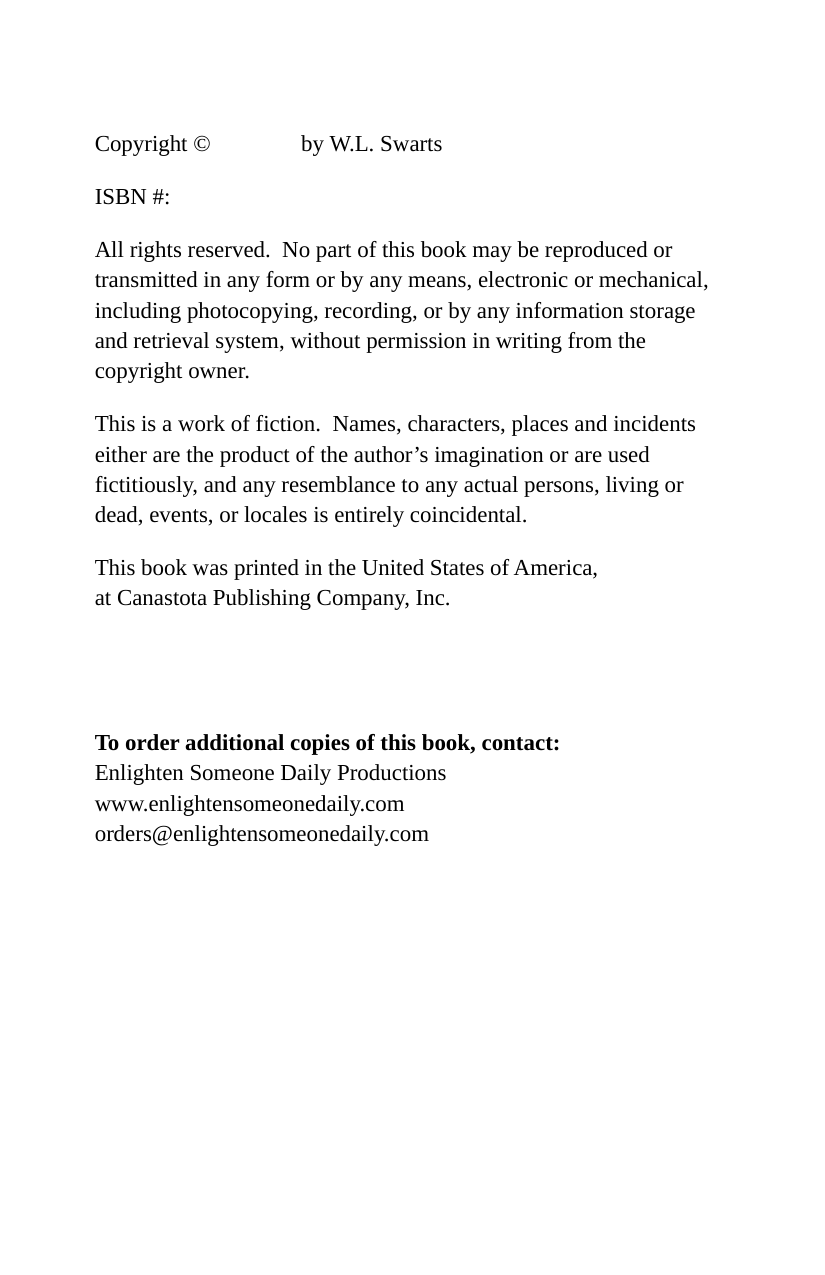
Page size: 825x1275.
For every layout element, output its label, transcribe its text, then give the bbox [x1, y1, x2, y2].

text All rights reserved. No part of this book may be reproduced or transmitted in any form or by any means, electronic or mechanical, including photocopying, recording, or by any information storage and retrieval system, without permission in writing from the copyright owner. [94, 236, 731, 383]
text Enlighten Someone Daily Productions www.enlightensomeonedaily.com orders@enlightensomeonedaily.com [94, 759, 731, 846]
text ISBN #: <Cover> <XXX-X-XXXXXXX-X-X> [94, 183, 731, 209]
text Copyright © <Year> by W.L. Swarts [94, 130, 731, 156]
text This is a work of fiction. Names, characters, places and incidents either are the product of the author’s imagination or are used fictitiously, and any resemblance to any actual persons, living or dead, events, or locales is entirely coincidental. [94, 410, 731, 527]
text This book was printed in the United States of America, at Canastota Publishing Company, Inc. [94, 554, 731, 611]
text To order additional copies of this book, contact: [94, 729, 731, 756]
